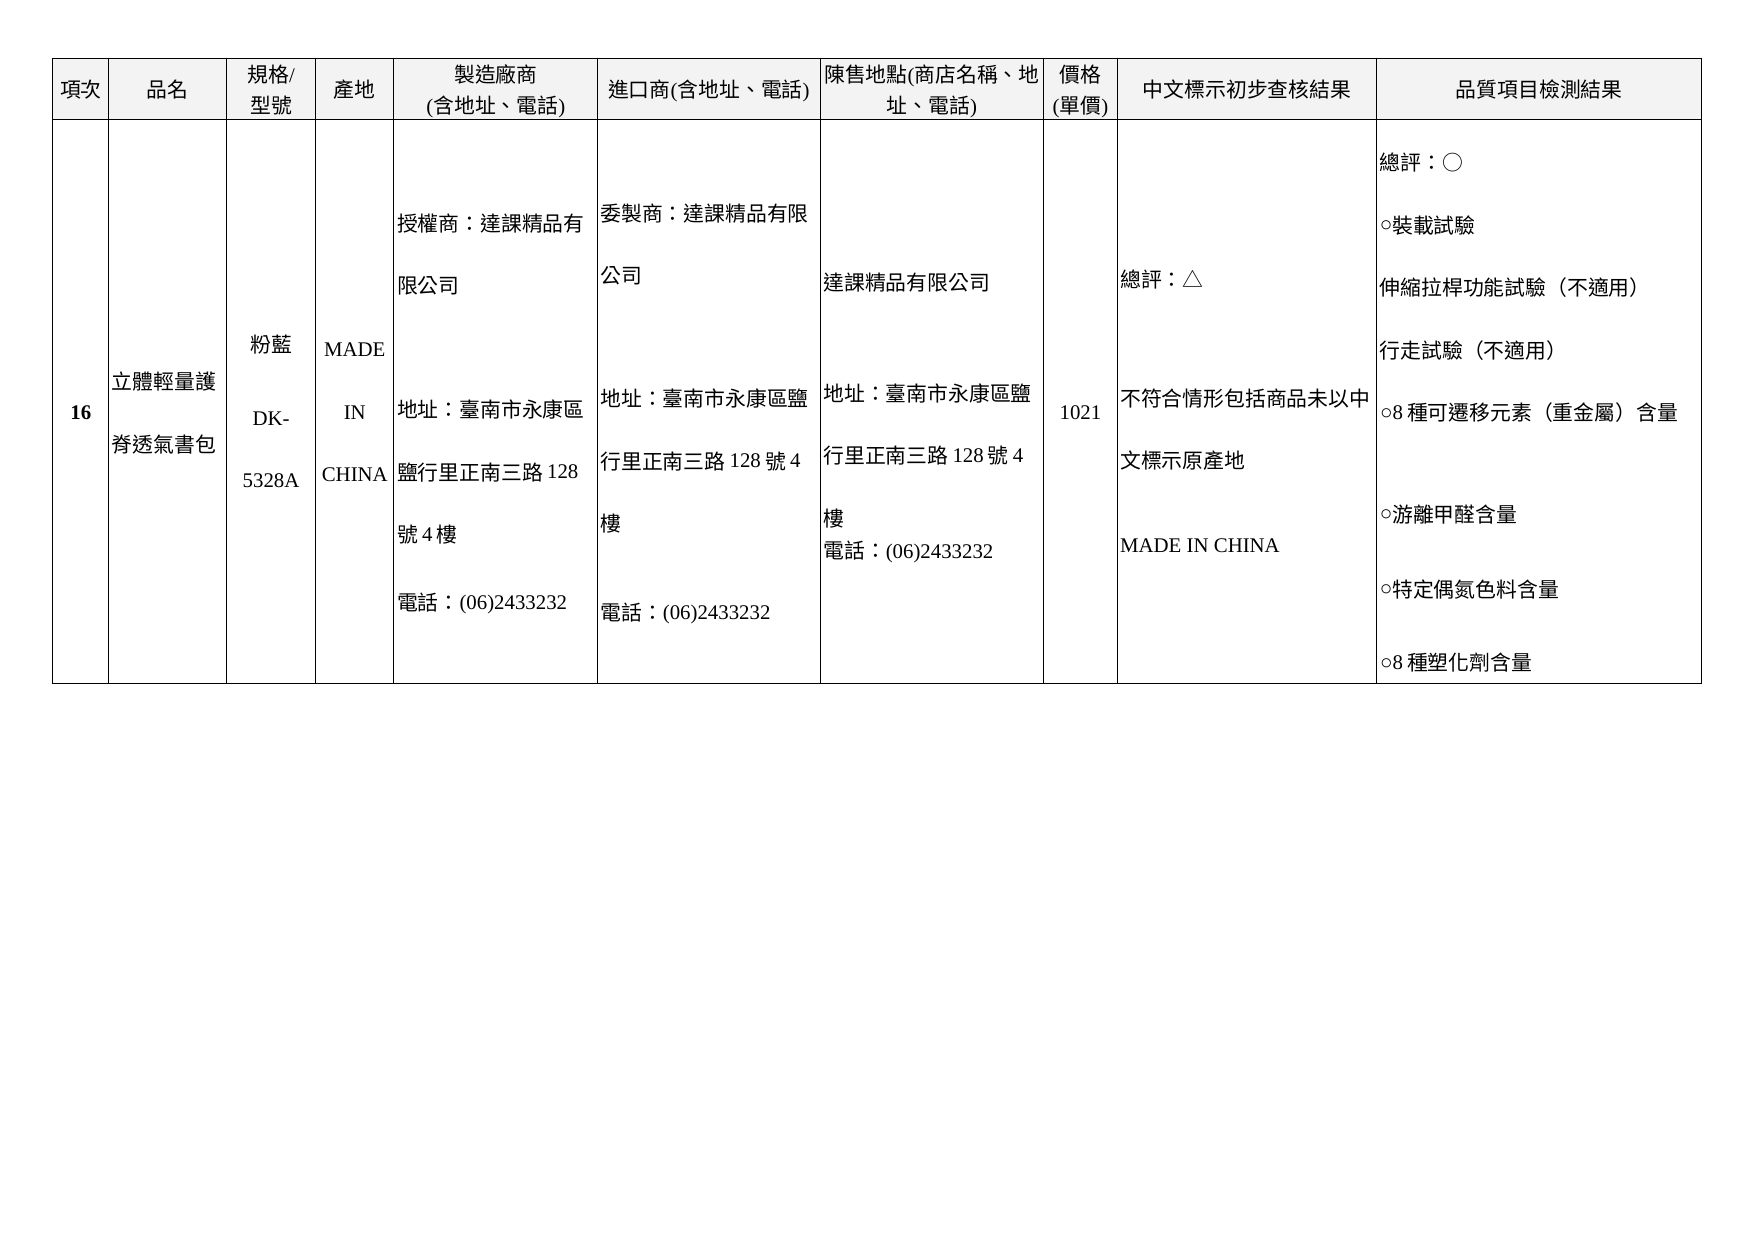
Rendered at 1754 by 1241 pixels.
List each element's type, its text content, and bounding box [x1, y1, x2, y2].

table_header 規格/ 型號 [227, 59, 315, 119]
table_header 品質項目檢測結果 [1377, 59, 1701, 119]
table_header 陳售地點(商店名稱、地址、電話) [821, 59, 1043, 119]
table_header 產地 [316, 59, 393, 119]
table_cell MADE IN CHINA [316, 120, 393, 683]
table_header 品名 [109, 59, 226, 119]
table_cell 粉藍 DK-5328A [227, 120, 315, 683]
table_header 製造廠商 (含地址、電話) [394, 59, 597, 119]
table_cell 授權商：達課精品有限公司 地址：臺南市永康區鹽行里正南三路128號4樓 電話：(06)2433232 [394, 120, 597, 683]
table_cell 16 [53, 120, 108, 683]
table_cell 總評：△ 不符合情形包括商品未以中文標示原產地 MADE IN CHINA [1118, 120, 1376, 683]
table_header 中文標示初步查核結果 [1118, 59, 1376, 119]
table_header 進口商(含地址、電話) [598, 59, 820, 119]
table_cell 立體輕量護脊透氣書包 [109, 120, 226, 683]
table_cell 達課精品有限公司 地址：臺南市永康區鹽行里正南三路128號4樓 電話：(06)2433232 [821, 120, 1043, 683]
table_header 項次 [53, 59, 108, 119]
table_cell 總評：○ ○裝載試驗 伸縮拉桿功能試驗（不適用） 行走試驗（不適用） ○8種可遷移元素（重金屬）含量 ○游離甲醛含量 ○特定偶氮色料含量 ○8種塑化劑含量 [1377, 120, 1701, 683]
table_cell 1021 [1044, 120, 1117, 683]
table_cell 委製商：達課精品有限公司 地址：臺南市永康區鹽行里正南三路128號4樓 電話：(06)2433232 [598, 120, 820, 683]
table_header 價格 (單價) [1044, 59, 1117, 119]
